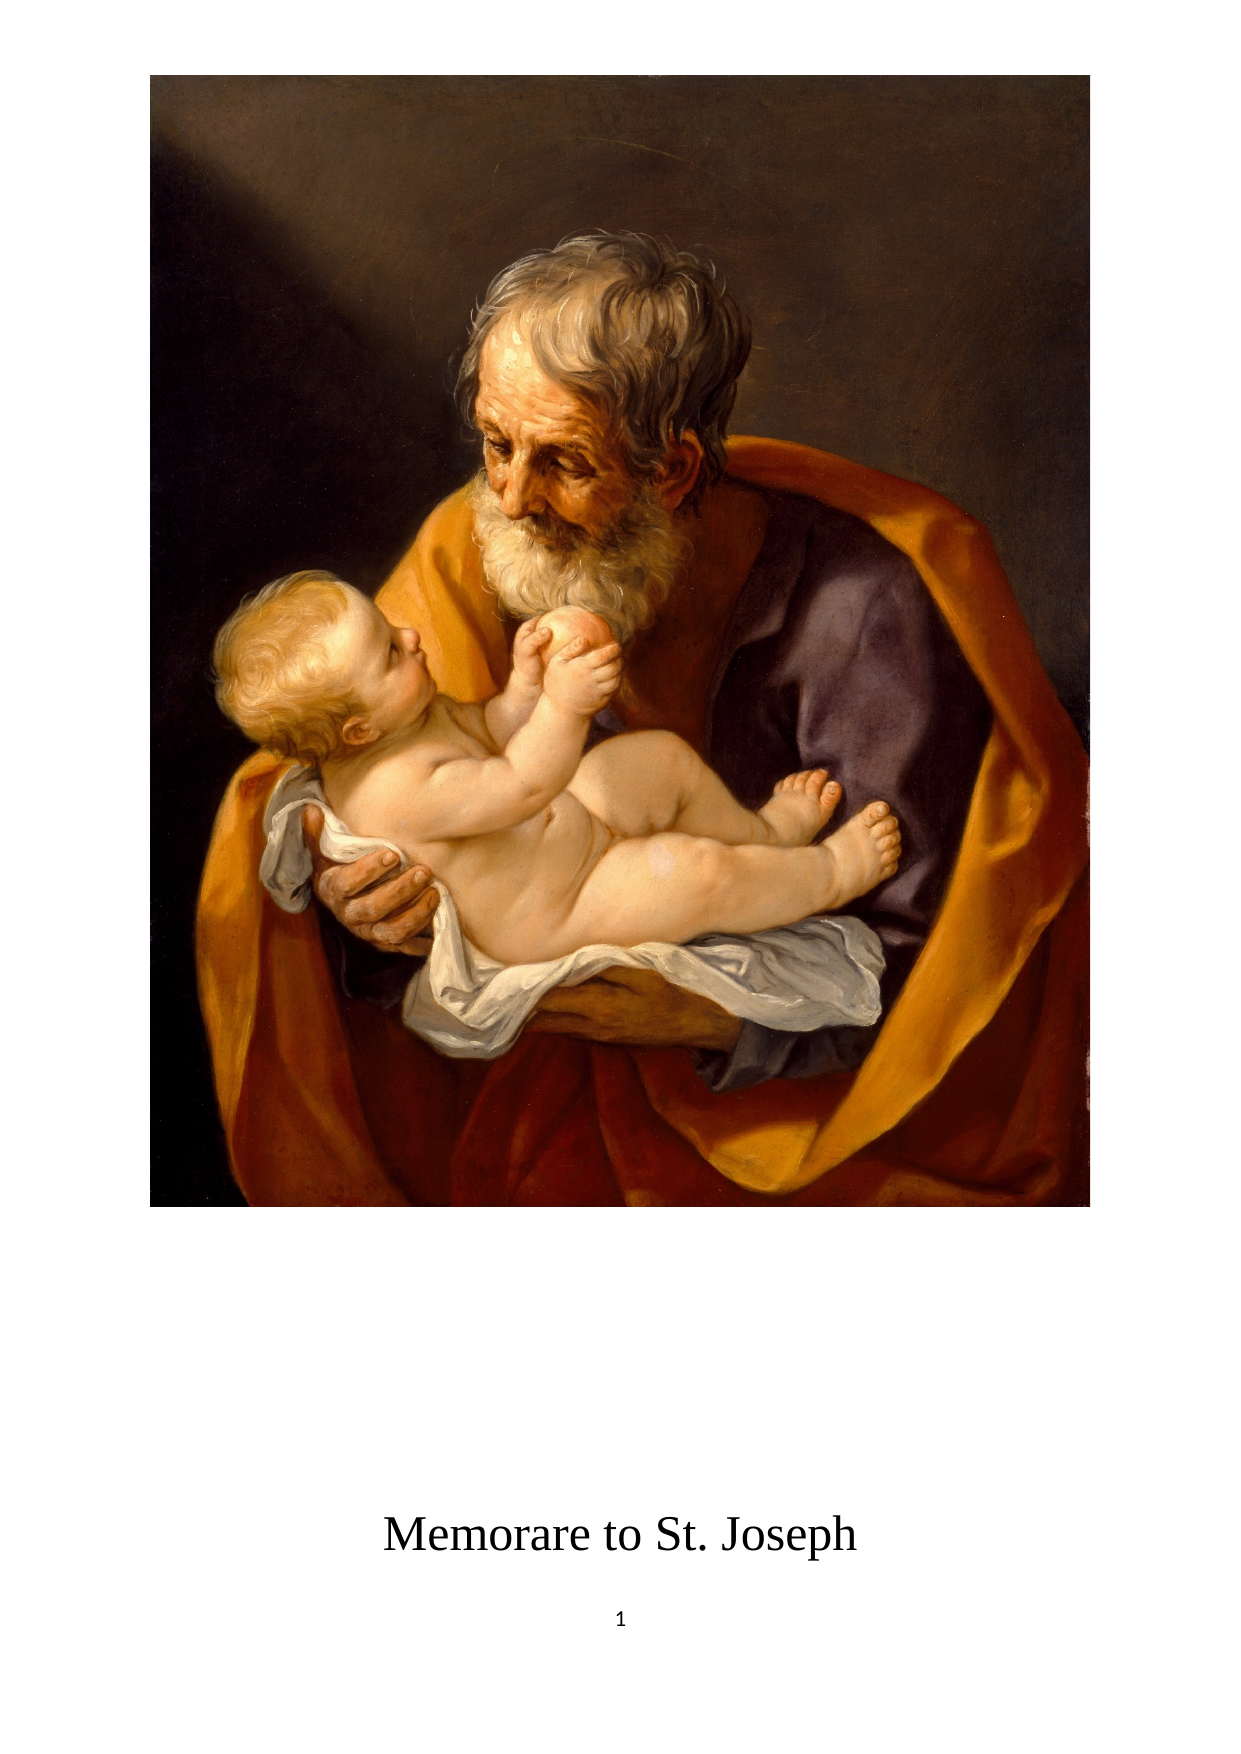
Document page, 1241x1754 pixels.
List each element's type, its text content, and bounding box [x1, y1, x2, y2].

subtitle Memorare to St. Joseph [150, 1503, 1090, 1561]
